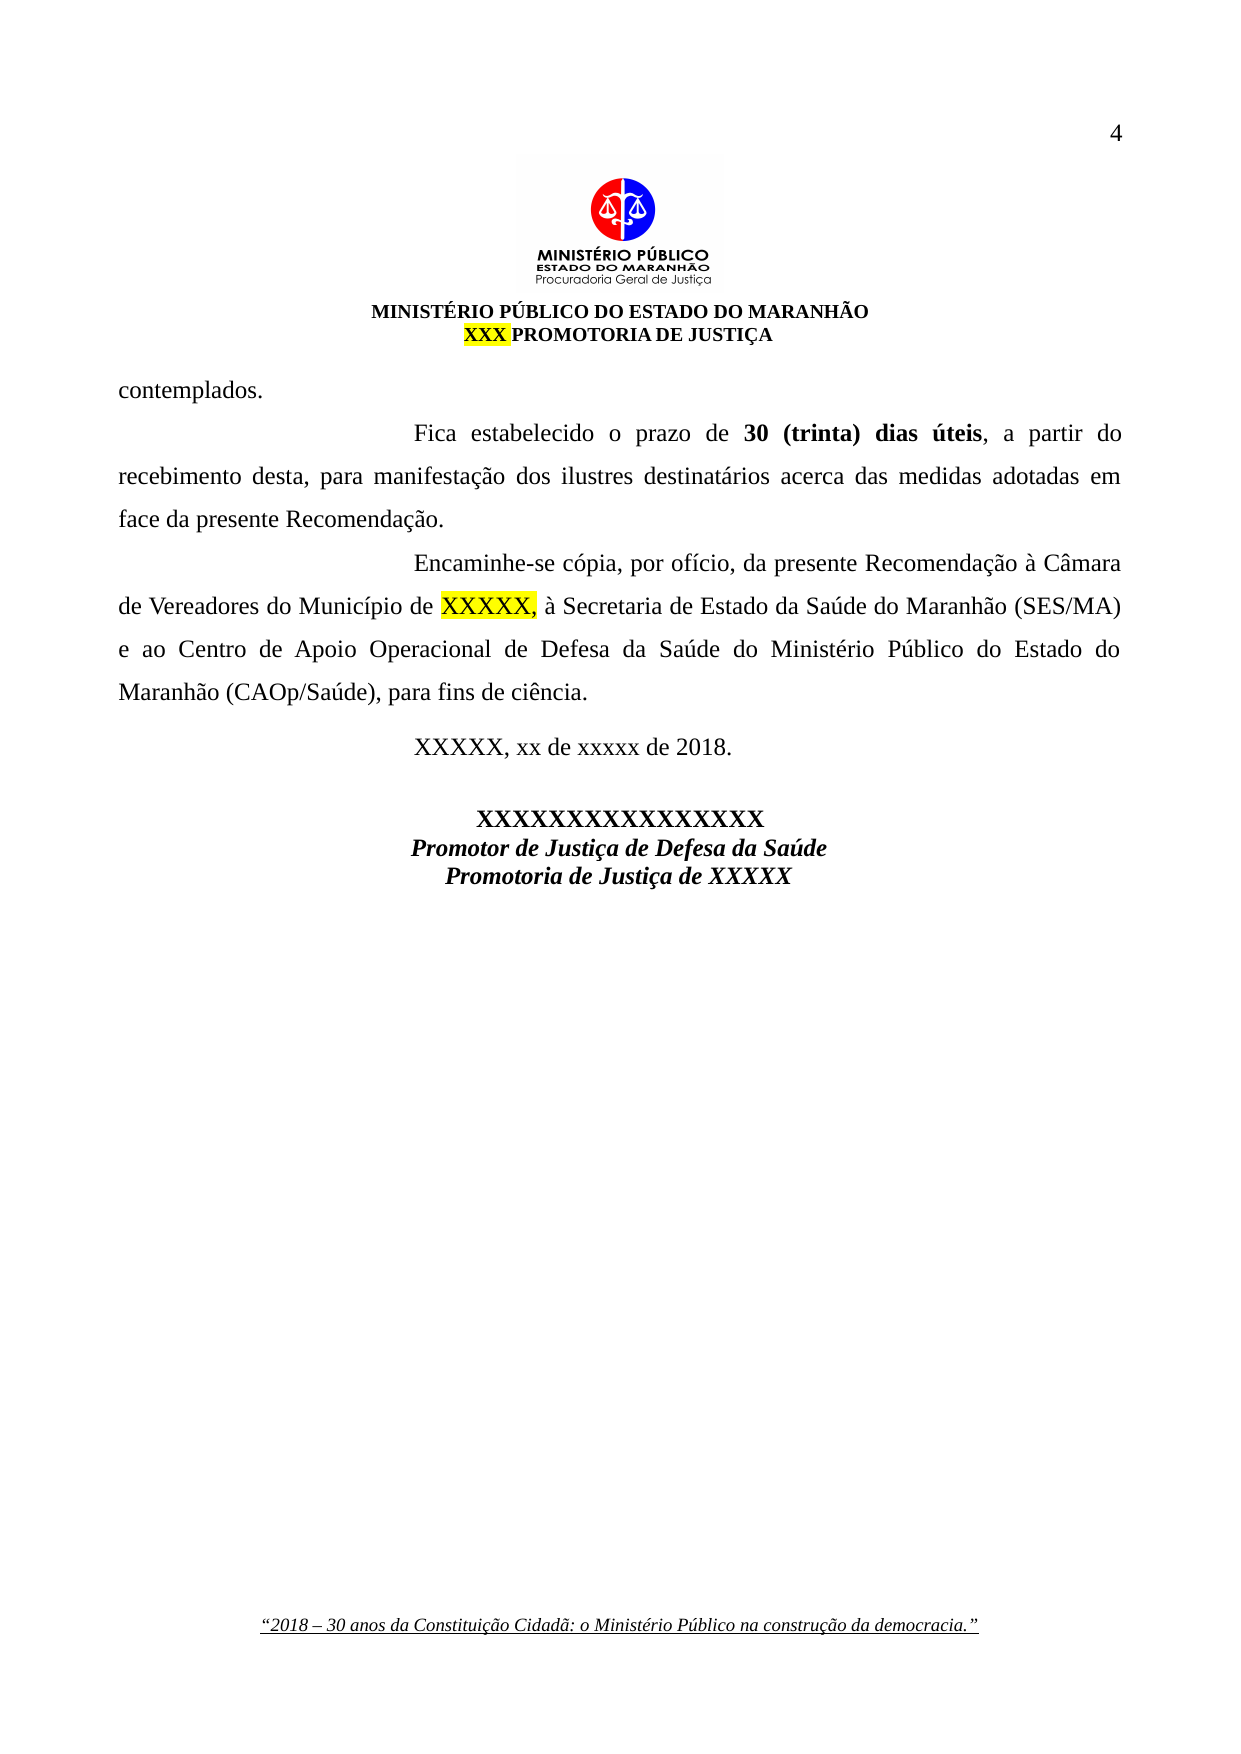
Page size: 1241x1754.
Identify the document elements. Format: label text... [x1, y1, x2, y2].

text Encaminhe-se cópia, por ofício, da presente Recomendação à Câmara de Vereadores do Município de XXXXX, à Secretaria de Estado da Saúde do Maranhão (SES/MA) e ao Centro de Apoio Operacional de Defesa da Saúde do Ministério Público do Estado do Maranhão (CAOp/Saúde), para fins de ciência. [118, 548, 1122, 706]
text XXXXX, xx de xxxxx de 2018. [118, 732, 1122, 761]
text Promotoria de Justiça de XXXXX [118, 861, 1121, 890]
text Fica estabelecido o prazo de 30 (trinta) dias úteis, a partir do recebimento desta, para manifestação dos ilustres destinatários acerca das medidas adotadas em face da presente Recomendação. [118, 418, 1122, 533]
picture [516, 154, 724, 293]
text Promotor de Justiça de Defesa da Saúde [118, 833, 1122, 861]
text contemplados. [118, 375, 1122, 404]
text XXXXXXXXXXXXXXXX [118, 804, 1122, 833]
